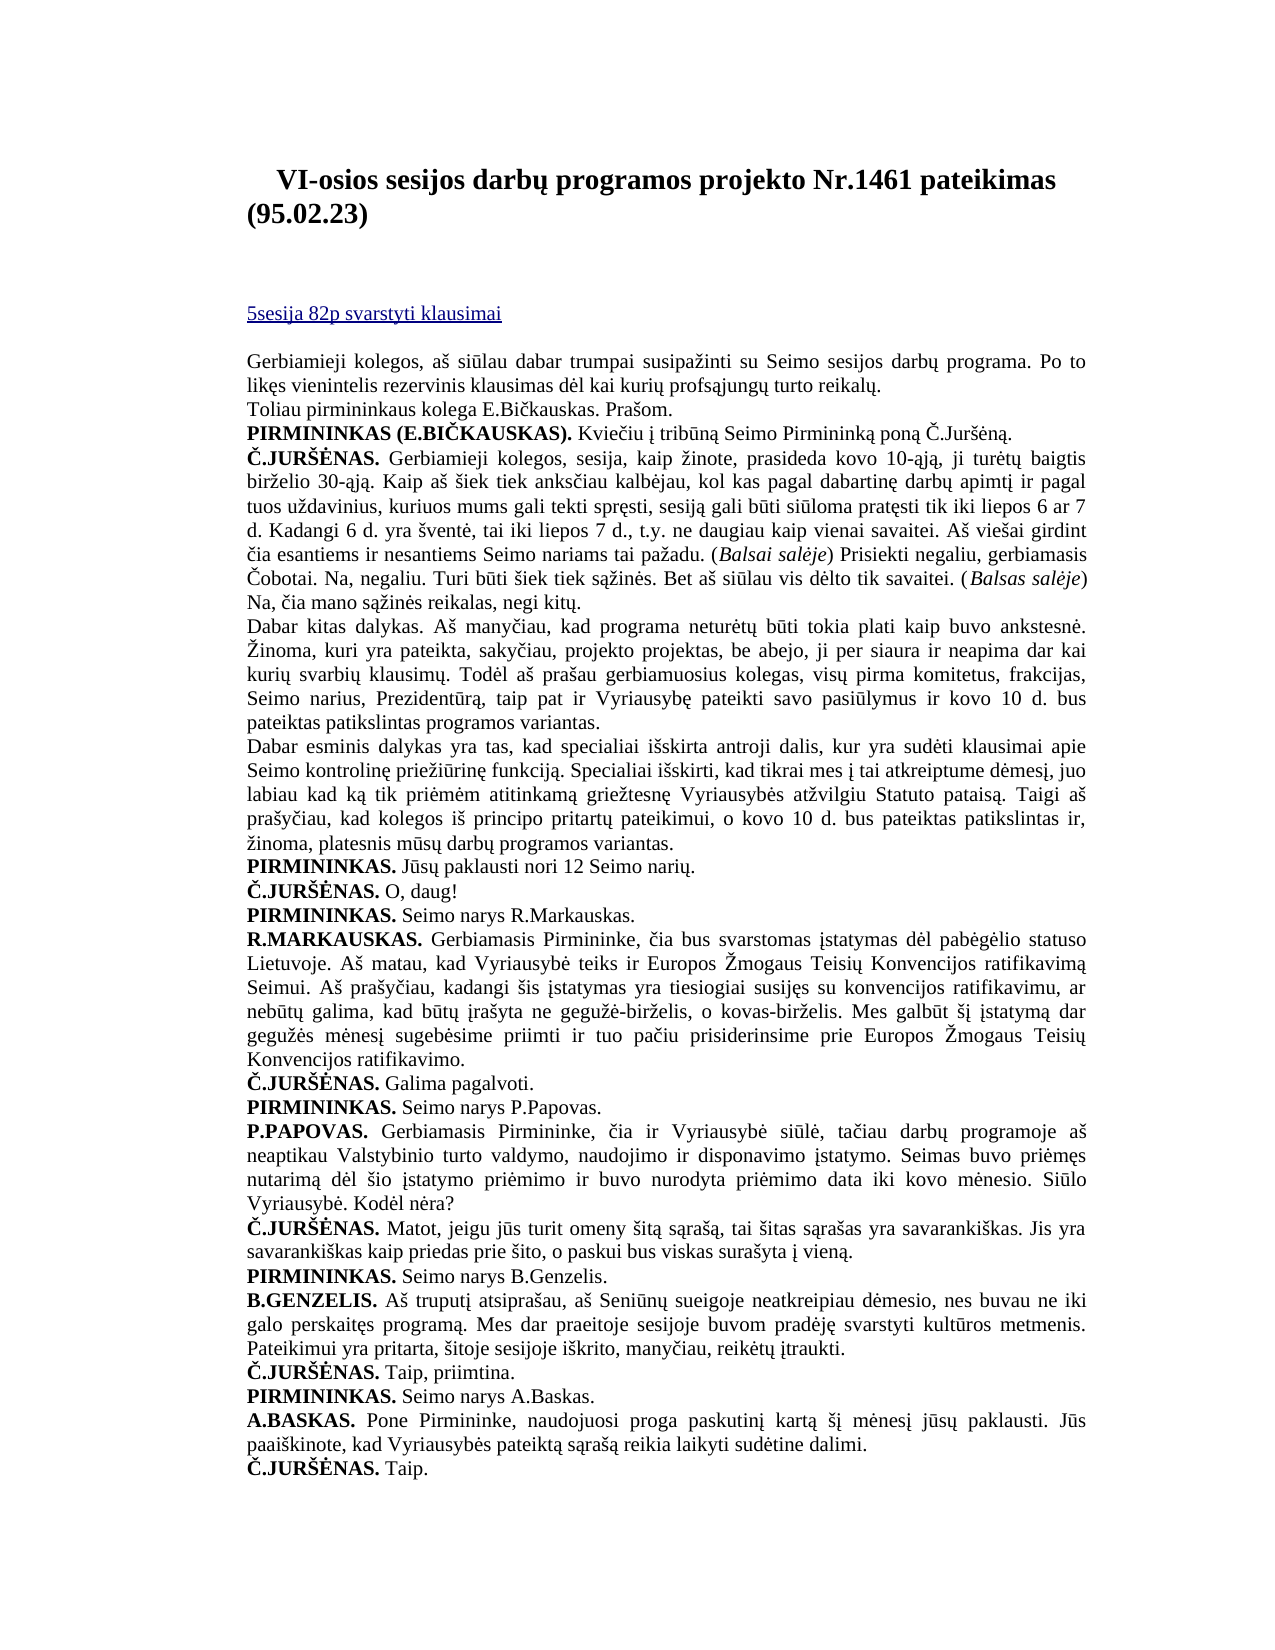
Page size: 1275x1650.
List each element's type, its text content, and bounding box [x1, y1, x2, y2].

text B.GENZELIS. Aš truputį atsiprašau, aš Seniūnų sueigoje neatkreipiau dėmesio, nes buvau ne iki galo perskaitęs programą. Mes dar praeitoje sesijoje buvom pradėję svarstyti kultūros metmenis. Pateikimui yra pritarta, šitoje sesijoje iškrito, manyčiau, reikėtų įtraukti. [247, 1288, 1087, 1360]
text A.BASKAS. Pone Pirmininke, naudojuosi proga paskutinį kartą šį mėnesį jūsų paklausti. Jūs paaiškinote, kad Vyriausybės pateiktą sąrašą reikia laikyti sudėtine dalimi. [247, 1408, 1087, 1456]
text R.MARKAUSKAS. Gerbiamasis Pirmininke, čia bus svarstomas įstatymas dėl pabėgėlio statuso Lietuvoje. Aš matau, kad Vyriausybė teiks ir Europos Žmogaus Teisių Konvencijos ratifikavimą Seimui. Aš prašyčiau, kadangi šis įstatymas yra tiesiogiai susijęs su konvencijos ratifikavimu, ar nebūtų galima, kad būtų įrašyta ne gegužė-birželis, o kovas-birželis. Mes galbūt šį įstatymą dar gegužės mėnesį sugebėsime priimti ir tuo pačiu prisiderinsime prie Europos Žmogaus Teisių Konvencijos ratifikavimo. [247, 927, 1087, 1071]
text Č.JURŠĖNAS. O, daug! [247, 878, 1087, 903]
text Gerbiamieji kolegos, aš siūlau dabar trumpai susipažinti su Seimo sesijos darbų programa. Po to likęs vienintelis rezervinis klausimas dėl kai kurių profsąjungų turto reikalų. [247, 349, 1087, 397]
text VI-osios sesijos darbų programos projekto Nr.1461 pateikimas (95.02.23) [247, 162, 1087, 229]
text PIRMININKAS. Seimo narys P.Papovas. [247, 1095, 1087, 1119]
text Č.JURŠĖNAS. Matot, jeigu jūs turit omeny šitą sąrašą, tai šitas sąrašas yra savarankiškas. Jis yra savarankiškas kaip priedas prie šito, o paskui bus viskas surašyta į vieną. [247, 1215, 1087, 1263]
text PIRMININKAS. Jūsų paklausti nori 12 Seimo narių. [247, 854, 1087, 878]
text Č.JURŠĖNAS. Taip. [247, 1456, 1087, 1480]
text 5sesija 82p svarstyti klausimai [247, 301, 1087, 325]
text PIRMININKAS. Seimo narys B.Genzelis. [247, 1263, 1087, 1288]
text Č.JURŠĖNAS. Galima pagalvoti. [247, 1071, 1087, 1095]
text Dabar kitas dalykas. Aš manyčiau, kad programa neturėtų būti tokia plati kaip buvo ankstesnė. Žinoma, kuri yra pateikta, sakyčiau, projekto projektas, be abejo, ji per siaura ir neapima dar kai kurių svarbių klausimų. Todėl aš prašau gerbiamuosius kolegas, visų pirma komitetus, frakcijas, Seimo narius, Prezidentūrą, taip pat ir Vyriausybę pateikti savo pasiūlymus ir kovo 10 d. bus pateiktas patikslintas programos variantas. [247, 614, 1087, 734]
text Č.JURŠĖNAS. Taip, priimtina. [247, 1360, 1087, 1384]
text PIRMININKAS. Seimo narys R.Markauskas. [247, 903, 1087, 927]
text PIRMININKAS. Seimo narys A.Baskas. [247, 1384, 1087, 1408]
text Toliau pirmininkaus kolega E.Bičkauskas. Prašom. [247, 397, 1087, 421]
text Č.JURŠĖNAS. Gerbiamieji kolegos, sesija, kaip žinote, prasideda kovo 10-ąją, ji turėtų baigtis birželio 30-ąją. Kaip aš šiek tiek anksčiau kalbėjau, kol kas pagal dabartinę darbų apimtį ir pagal tuos uždavinius, kuriuos mums gali tekti spręsti, sesiją gali būti siūloma pratęsti tik iki liepos 6 ar 7 d. Kadangi 6 d. yra šventė, tai iki liepos 7 d., t.y. ne daugiau kaip vienai savaitei. Aš viešai girdint čia esantiems ir nesantiems Seimo nariams tai pažadu. (Balsai salėje) Prisiekti negaliu, gerbiamasis Čobotai. Na, negaliu. Turi būti šiek tiek sąžinės. Bet aš siūlau vis dėlto tik savaitei. (Balsas salėje) Na, čia mano sąžinės reikalas, negi kitų. [247, 445, 1087, 614]
text P.PAPOVAS. Gerbiamasis Pirmininke, čia ir Vyriausybė siūlė, tačiau darbų programoje aš neaptikau Valstybinio turto valdymo, naudojimo ir disponavimo įstatymo. Seimas buvo priėmęs nutarimą dėl šio įstatymo priėmimo ir buvo nurodyta priėmimo data iki kovo mėnesio. Siūlo Vyriausybė. Kodėl nėra? [247, 1119, 1087, 1215]
text PIRMININKAS (E.BIČKAUSKAS). Kviečiu į tribūną Seimo Pirmininką poną Č.Juršėną. [247, 421, 1087, 445]
text Dabar esminis dalykas yra tas, kad specialiai išskirta antroji dalis, kur yra sudėti klausimai apie Seimo kontrolinę priežiūrinę funkciją. Specialiai išskirti, kad tikrai mes į tai atkreiptume dėmesį, juo labiau kad ką tik priėmėm atitinkamą griežtesnę Vyriausybės atžvilgiu Statuto pataisą. Taigi aš prašyčiau, kad kolegos iš principo pritartų pateikimui, o kovo 10 d. bus pateiktas patikslintas ir, žinoma, platesnis mūsų darbų programos variantas. [247, 734, 1087, 854]
